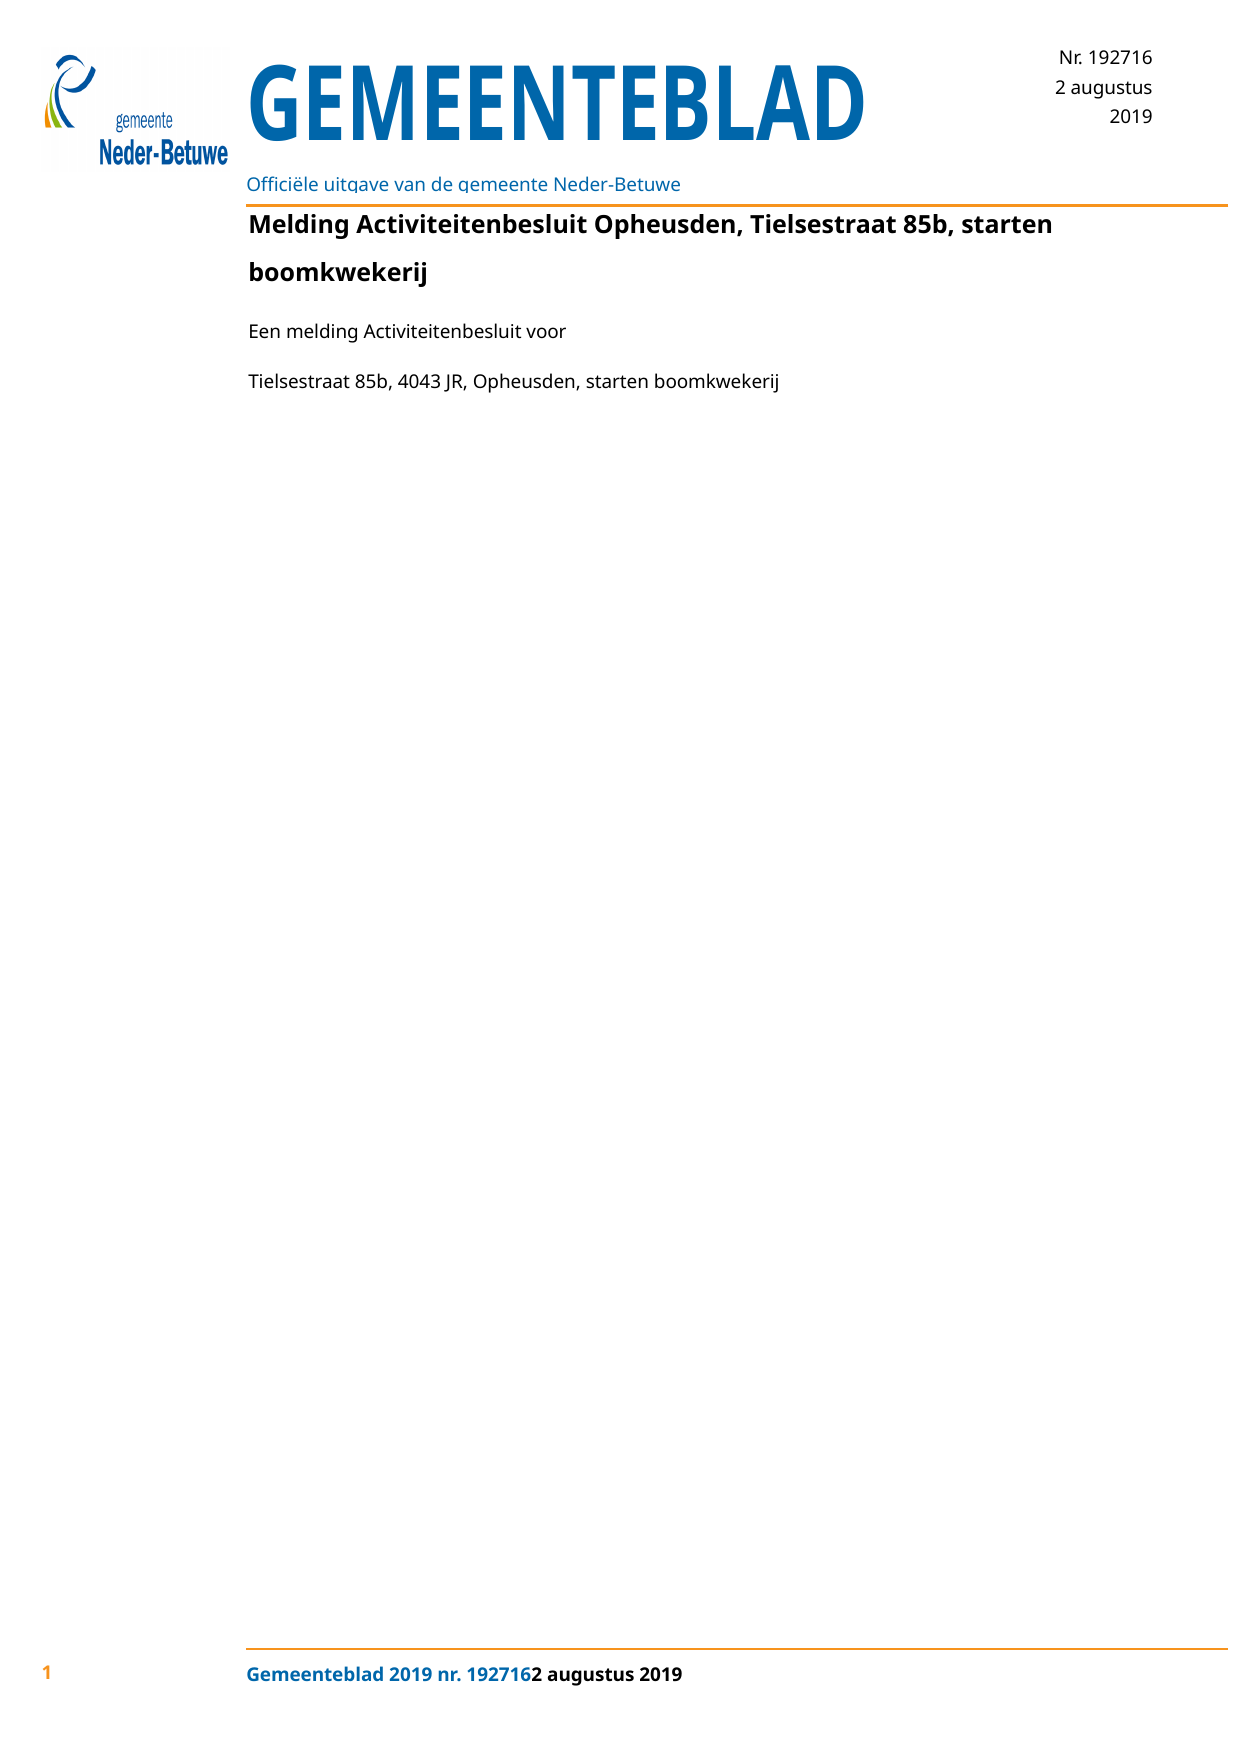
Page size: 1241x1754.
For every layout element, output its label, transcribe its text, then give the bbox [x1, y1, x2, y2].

text Tielsestraat 85b, 4043 JR, Opheusden, starten boomkwekerij [248, 368, 1152, 394]
text Melding Activiteitenbesluit Opheusden, Tielsestraat 85b, starten boomkwekerij [248, 207, 1152, 288]
picture [41, 47, 231, 172]
text Een melding Activiteitenbesluit voor [248, 318, 1152, 344]
